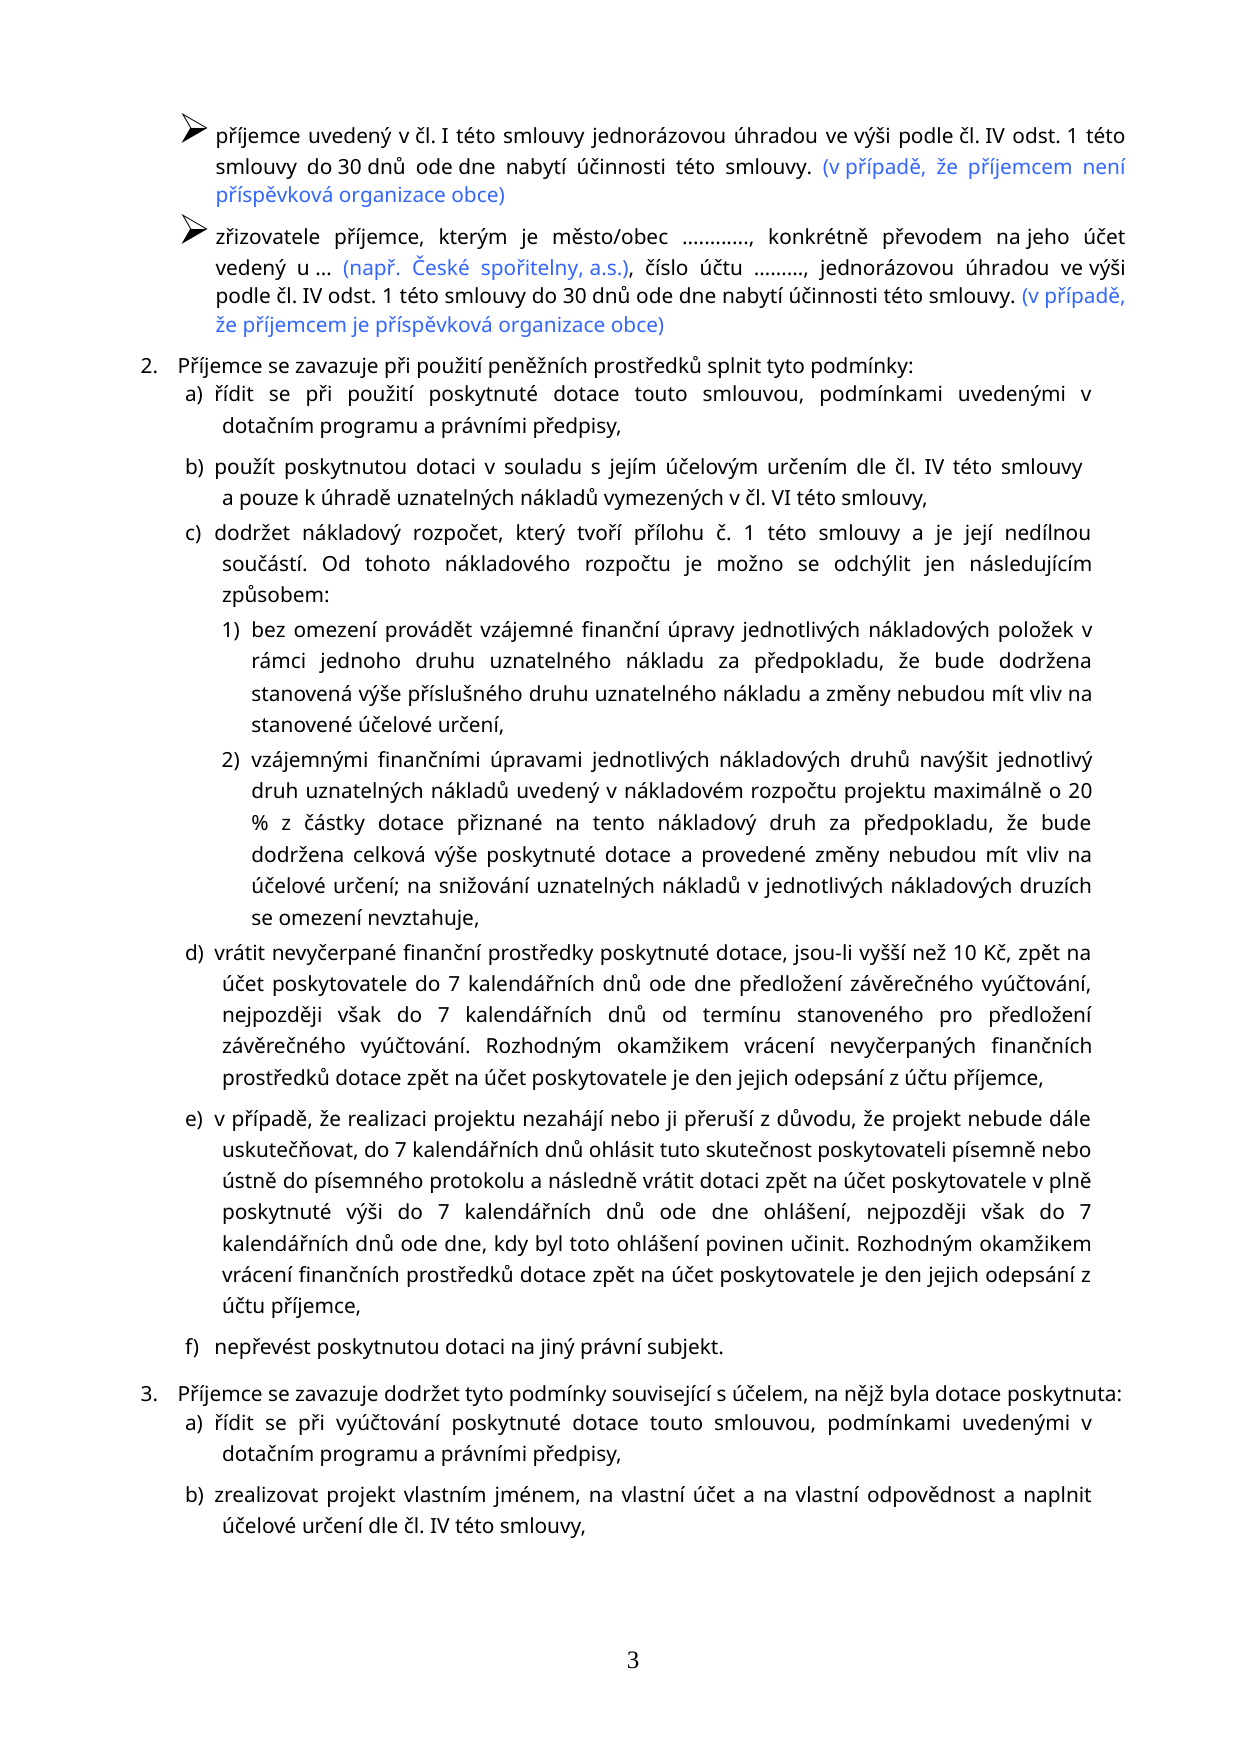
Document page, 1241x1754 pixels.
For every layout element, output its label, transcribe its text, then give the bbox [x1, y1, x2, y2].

list bez omezení provádět vzájemné finanční úpravy jednotlivých nákladových položek v rámci jednoho druhu uznatelného nákladu za předpokladu, že bude dodržena stanovená výše příslušného druhu uznatelného nákladu a změny nebudou mít vliv na stanovené účelové určení, [221, 615, 1093, 739]
list Příjemce se zavazuje dodržet tyto podmínky související s účelem, na nějž byla dotace poskytnuta: [140, 1379, 1125, 1408]
list v případě, že realizaci projektu nezahájí nebo ji přeruší z důvodu, že projekt nebude dále uskutečňovat, do 7 kalendářních dnů ohlásit tuto skutečnost poskytovateli písemně nebo ústně do písemného protokolu a následně vrátit dotaci zpět na účet poskytovatele v plně poskytnuté výši do 7 kalendářních dnů ode dne ohlášení, nejpozději však do 7 kalendářních dnů ode dne, kdy byl toto ohlášení povinen učinit. Rozhodným okamžikem vrácení finančních prostředků dotace zpět na účet poskytovatele je den jejich odepsání z účtu příjemce, [185, 1104, 1093, 1319]
list řídit se při použití poskytnuté dotace touto smlouvou, podmínkami uvedenými v dotačním programu a právními předpisy, [185, 379, 1093, 439]
list zřizovatele příjemce, kterým je město/obec ............, konkrétně převodem na jeho účet vedený u … (např. České spořitelny, a.s.), číslo účtu ………, jednorázovou úhradou ve výši podle čl. IV odst. 1 této smlouvy do 30 dnů ode dne nabytí účinnosti této smlouvy. (v případě, že příjemcem je příspěvková organizace obce) [178, 215, 1125, 338]
list vrátit nevyčerpané finanční prostředky poskytnuté dotace, jsou-li vyšší než 10 Kč, zpět na účet poskytovatele do 7 kalendářních dnů ode dne předložení závěrečného vyúčtování, nejpozději však do 7 kalendářních dnů od termínu stanoveného pro předložení závěrečného vyúčtování. Rozhodným okamžikem vrácení nevyčerpaných finančních prostředků dotace zpět na účet poskytovatele je den jejich odepsání z účtu příjemce, [185, 938, 1093, 1091]
list nepřevést poskytnutou dotaci na jiný právní subjekt. [185, 1332, 1093, 1361]
list příjemce uvedený v čl. I této smlouvy jednorázovou úhradou ve výši podle čl. IV odst. 1 této smlouvy do 30 dnů ode dne nabytí účinnosti této smlouvy. (v případě, že příjemcem není příspěvková organizace obce) [178, 114, 1125, 209]
list Příjemce se zavazuje při použití peněžních prostředků splnit tyto podmínky: [140, 351, 1125, 379]
list použít poskytnutou dotaci v souladu s jejím účelovým určením dle čl. IV této smlouvy a pouze k úhradě uznatelných nákladů vymezených v čl. VI této smlouvy, [185, 452, 1093, 511]
list zrealizovat projekt vlastním jménem, na vlastní účet a na vlastní odpovědnost a naplnit účelové určení dle čl. IV této smlouvy, [185, 1480, 1093, 1540]
list řídit se při vyúčtování poskytnuté dotace touto smlouvou, podmínkami uvedenými v dotačním programu a právními předpisy, [185, 1408, 1093, 1468]
list vzájemnými finančními úpravami jednotlivých nákladových druhů navýšit jednotlivý druh uznatelných nákladů uvedený v nákladovém rozpočtu projektu maximálně o 20 % z částky dotace přiznané na tento nákladový druh za předpokladu, že bude dodržena celková výše poskytnuté dotace a provedené změny nebudou mít vliv na účelové určení; na snižování uznatelných nákladů v jednotlivých nákladových druzích se omezení nevztahuje, [221, 745, 1093, 931]
list dodržet nákladový rozpočet, který tvoří přílohu č. 1 této smlouvy a je její nedílnou součástí. Od tohoto nákladového rozpočtu je možno se odchýlit jen následujícím způsobem: [185, 518, 1093, 609]
